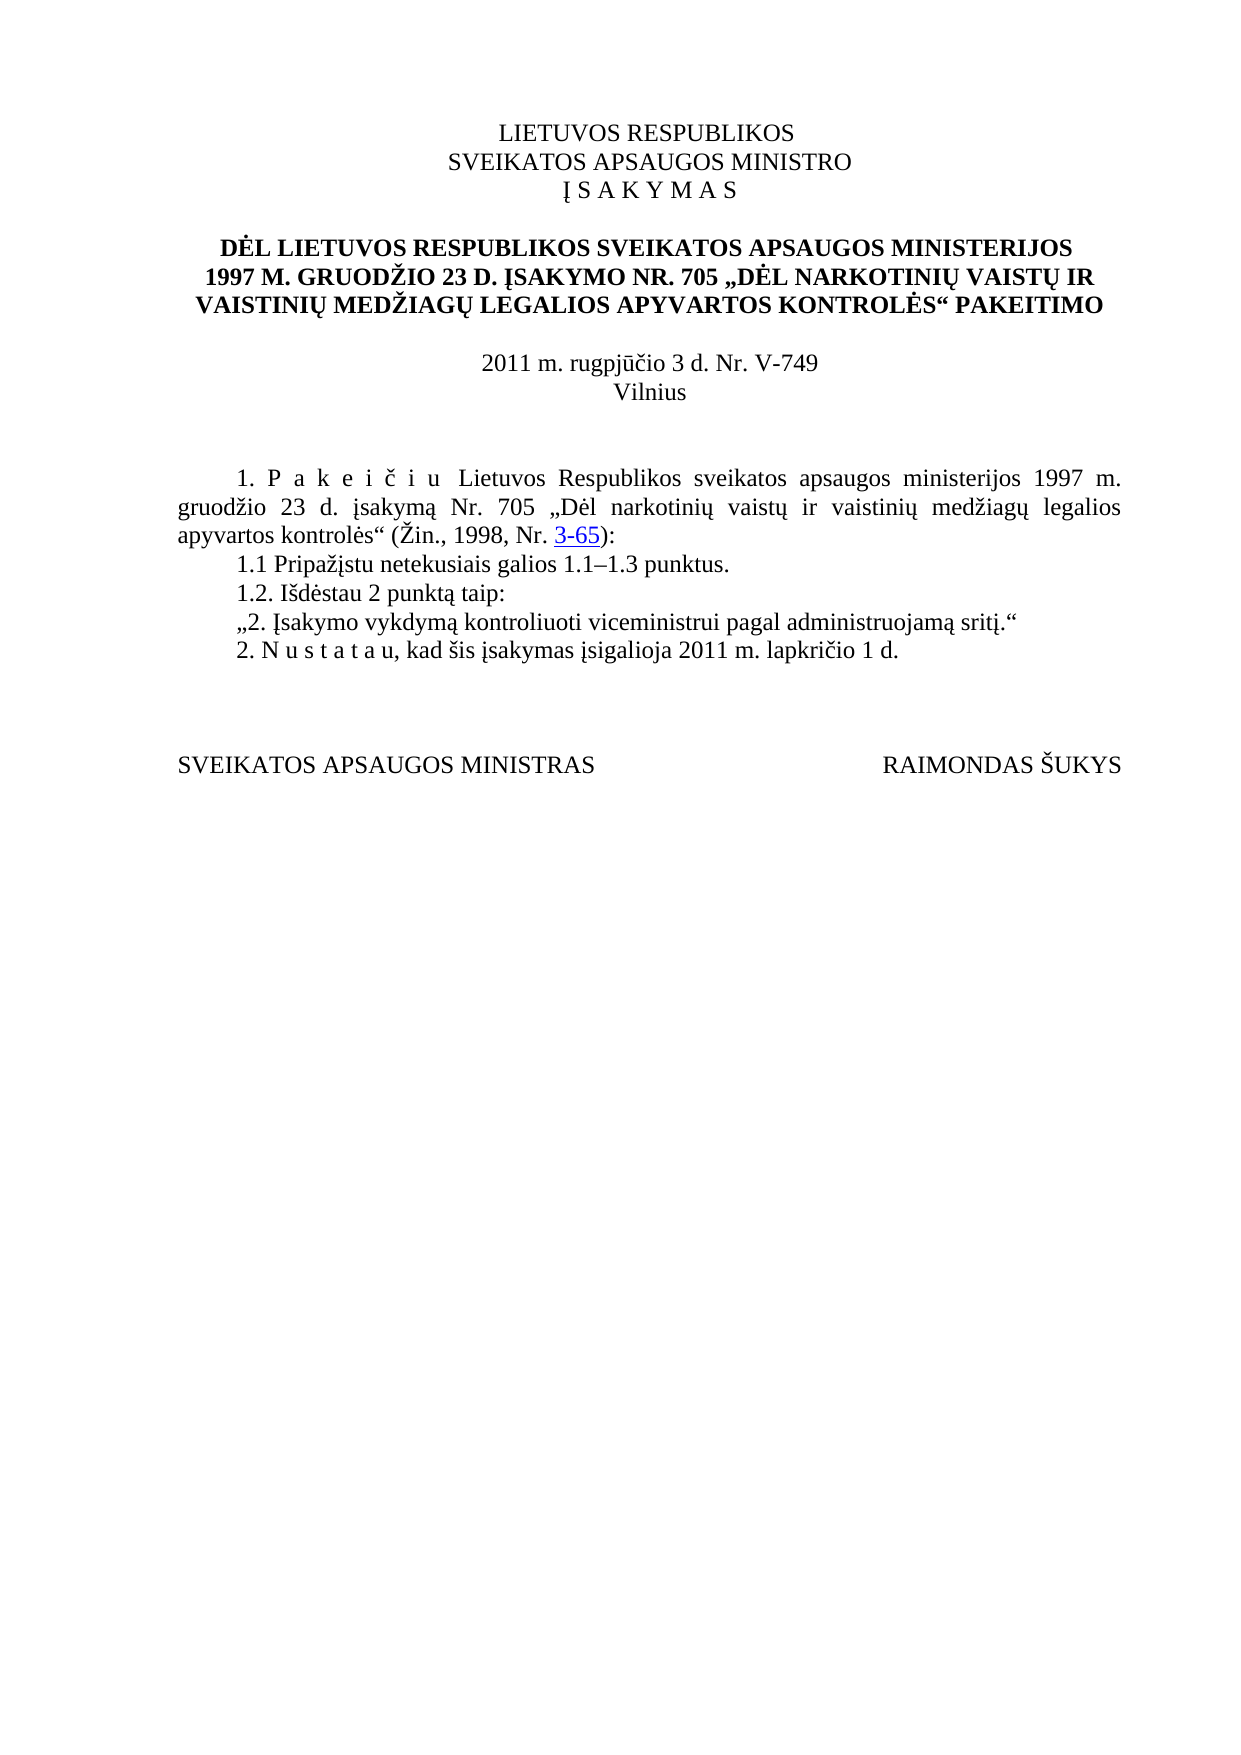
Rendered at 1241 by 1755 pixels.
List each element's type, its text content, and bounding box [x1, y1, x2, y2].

text 1. P a k e i č i u Lietuvos Respublikos sveikatos apsaugos ministerijos 1997 m. gruodžio 23 d. įsakymą Nr. 705 „Dėl narkotinių vaistų ir vaistinių medžiagų legalios apyvartos kontrolės“ (Žin., 1998, Nr. 3-65): [177, 463, 1122, 549]
text LIETUVOS RESPUBLIKOS [177, 118, 1122, 147]
text Vilnius [177, 377, 1122, 406]
text 2. N u s t a t a u, kad šis įsakymas įsigalioja 2011 m. lapkričio 1 d. [177, 636, 1122, 664]
text 1.1 Pripažįstu netekusiais galios 1.1–1.3 punktus. [177, 549, 1122, 578]
text Į S A K Y M A S [177, 176, 1122, 204]
text 2011 m. rugpjūčio 3 d. Nr. V-749 [177, 348, 1122, 377]
text SVEIKATOS APSAUGOS MINISTRO [177, 147, 1122, 176]
text 1.2. Išdėstau 2 punktą taip: [177, 578, 1122, 607]
text SVEIKATOS APSAUGOS MINISTRAS RAIMONDAS ŠUKYS [177, 751, 1122, 779]
text DĖL LIETUVOS RESPUBLIKOS SVEIKATOS APSAUGOS MINISTERIJOS 1997 M. GRUODŽIO 23 D. ĮSAKYMO Nr. 705 „DĖL NARKOTINIŲ VAISTŲ IR VAISTINIŲ MEDŽIAGŲ LEGALIOS APYVARTOS KONTROLĖS“ PAKEITIMO [177, 233, 1122, 319]
text „2. Įsakymo vykdymą kontroliuoti viceministrui pagal administruojamą sritį.“ [177, 607, 1122, 636]
